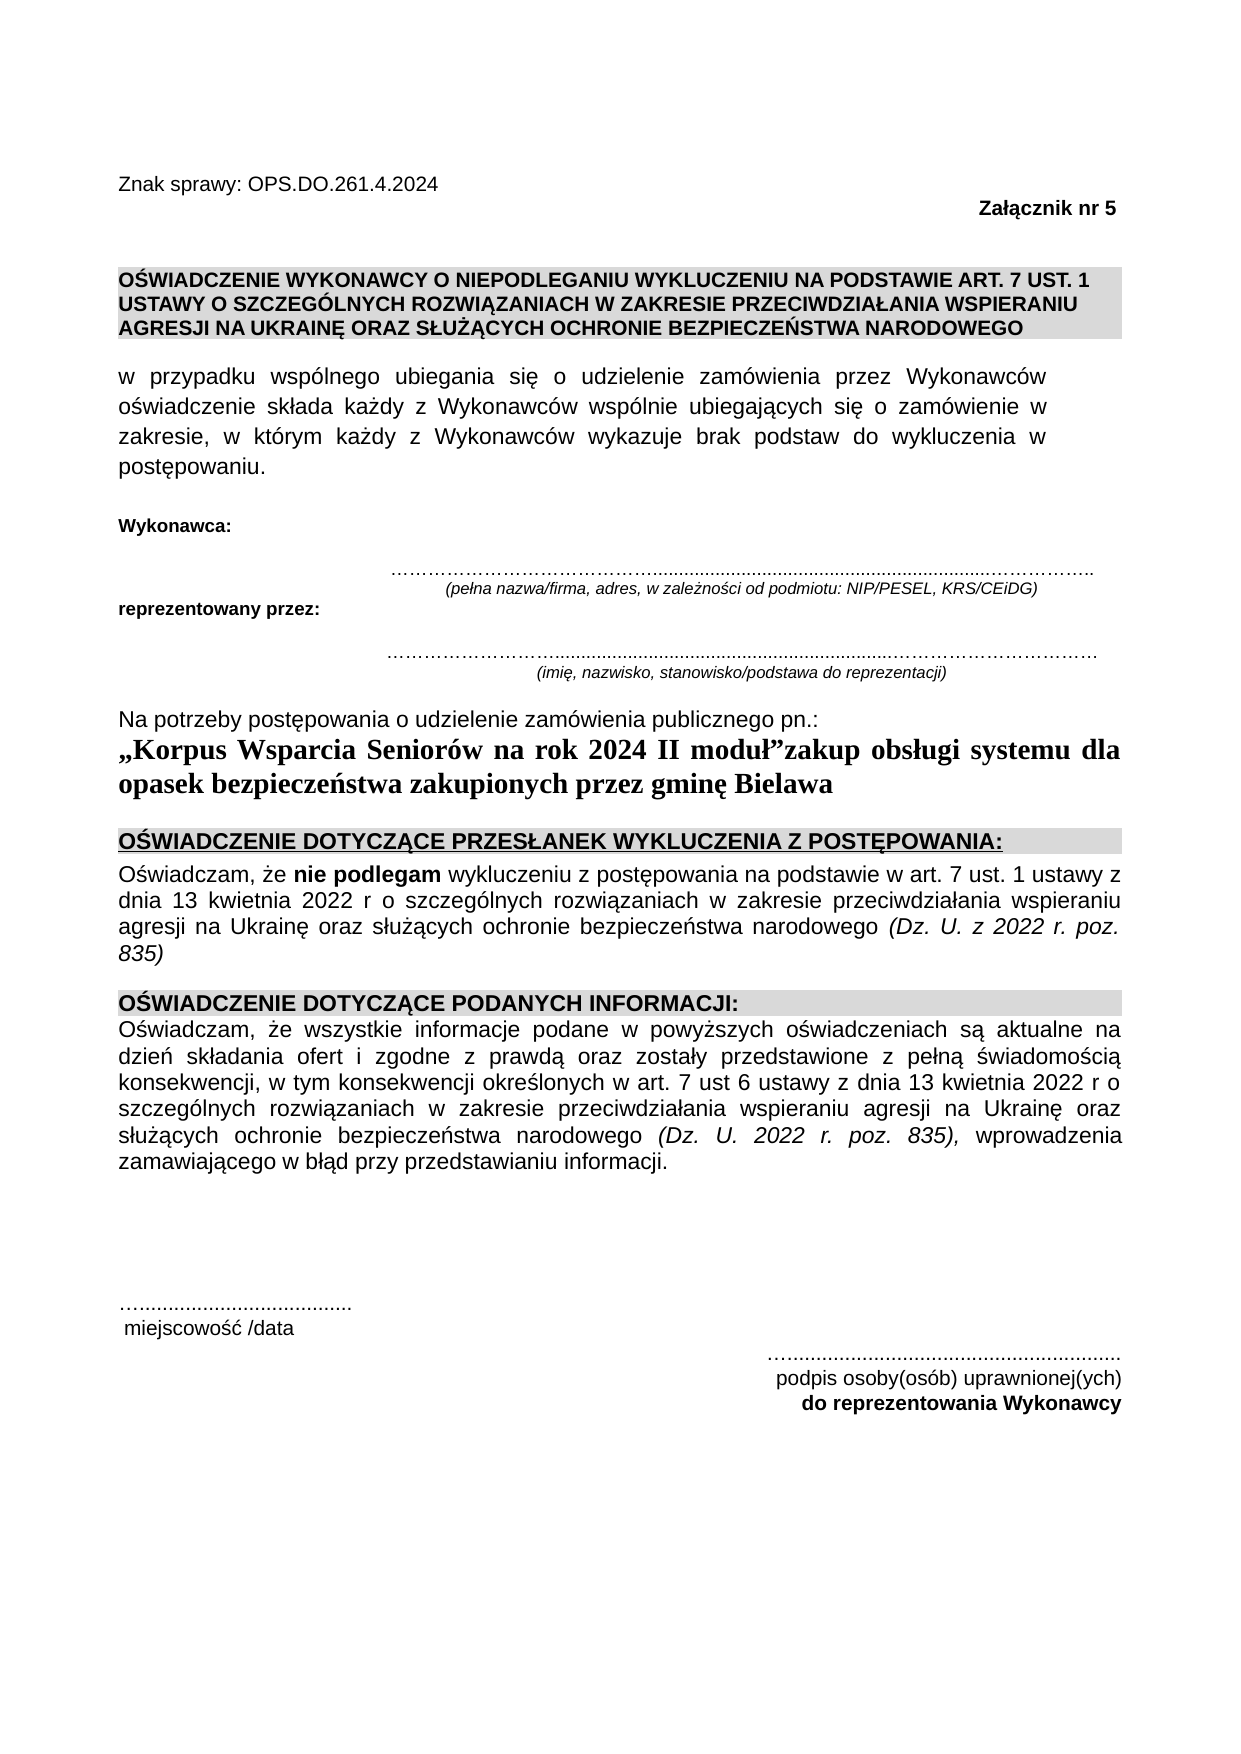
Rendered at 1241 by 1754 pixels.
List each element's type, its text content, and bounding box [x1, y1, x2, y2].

table_cell ……………………….................................................................…………………………… (imię, nazwisko, stanowisko/podstawa do reprezentacji) [370, 598, 1115, 682]
text podpis osoby(osób) uprawnionej(ych) [118, 1365, 1122, 1390]
text Znak sprawy: OPS.DO.261.4.2024 [118, 172, 1122, 196]
list OŚWIADCZENIE WYKONAWCY O NIEPODLEGANIU WYKLUCZENIU NA PODSTAWIE ART. 7 UST. 1 USTAWY O SZCZEGÓLNYCH ROZWIĄZANIACH W ZAKRESIE PRZECIWDZIAŁANIA WSPIERANIU AGRESJI NA UKRAINĘ ORAZ SŁUŻĄCYCH OCHRONIE BEZPIECZEŃSTWA NARODOWEGO [118, 267, 1122, 339]
list OŚWIADCZENIE DOTYCZĄCE PRZESŁANEK WYKLUCZENIA Z POSTĘPOWANIA: [118, 828, 1122, 854]
table_header Wykonawca: [111, 514, 370, 598]
text miejscowość /data [118, 1315, 1122, 1340]
text Oświadczam, że wszystkie informacje podane w powyższych oświadczeniach są aktualne na dzień składania ofert i zgodne z prawdą oraz zostały przedstawione z pełną świadomością konsekwencji, w tym konsekwencji określonych w art. 7 ust 6 ustawy z dnia 13 kwietnia 2022 r o szczególnych rozwiązaniach w zakresie przeciwdziałania wspieraniu agresji na Ukrainę oraz służących ochronie bezpieczeństwa narodowego (Dz. U. 2022 r. poz. 835), wprowadzenia zamawiającego w błąd przy przedstawianiu informacji. [118, 1016, 1122, 1174]
text w przypadku wspólnego ubiegania się o udzielenie zamówienia przez Wykonawców oświadczenie składa każdy z Wykonawców wspólnie ubiegających się o zamówienie w zakresie, w którym każdy z Wykonawców wykazuje brak podstaw do wykluczenia w postępowaniu. [118, 363, 1047, 479]
text do reprezentowania Wykonawcy [118, 1390, 1122, 1415]
text …..................................... [118, 1290, 1122, 1315]
table_header …………………………………….................................................................…………….. (pełna nazwa/firma, adres, w zależności od podmiotu: NIP/PESEL, KRS/CEiDG) [370, 514, 1115, 598]
list OŚWIADCZENIE DOTYCZĄCE PODANYCH INFORMACJI: [118, 990, 1122, 1016]
text Załącznik nr 5 [118, 196, 1122, 219]
text ….......................................................... [118, 1340, 1122, 1365]
text „Korpus Wsparcia Seniorów na rok 2024 II moduł”zakup obsługi systemu dla opasek bezpieczeństwa zakupionych przez gminę Bielawa [118, 732, 1122, 799]
text Na potrzeby postępowania o udzielenie zamówienia publicznego pn.: [118, 706, 1122, 732]
text Oświadczam, że nie podlegam wykluczeniu z postępowania na podstawie w art. 7 ust. 1 ustawy z dnia 13 kwietnia 2022 r o szczególnych rozwiązaniach w zakresie przeciwdziałania wspieraniu agresji na Ukrainę oraz służących ochronie bezpieczeństwa narodowego (Dz. U. z 2022 r. poz. 835) [118, 861, 1122, 966]
table_cell reprezentowany przez: [111, 598, 370, 682]
